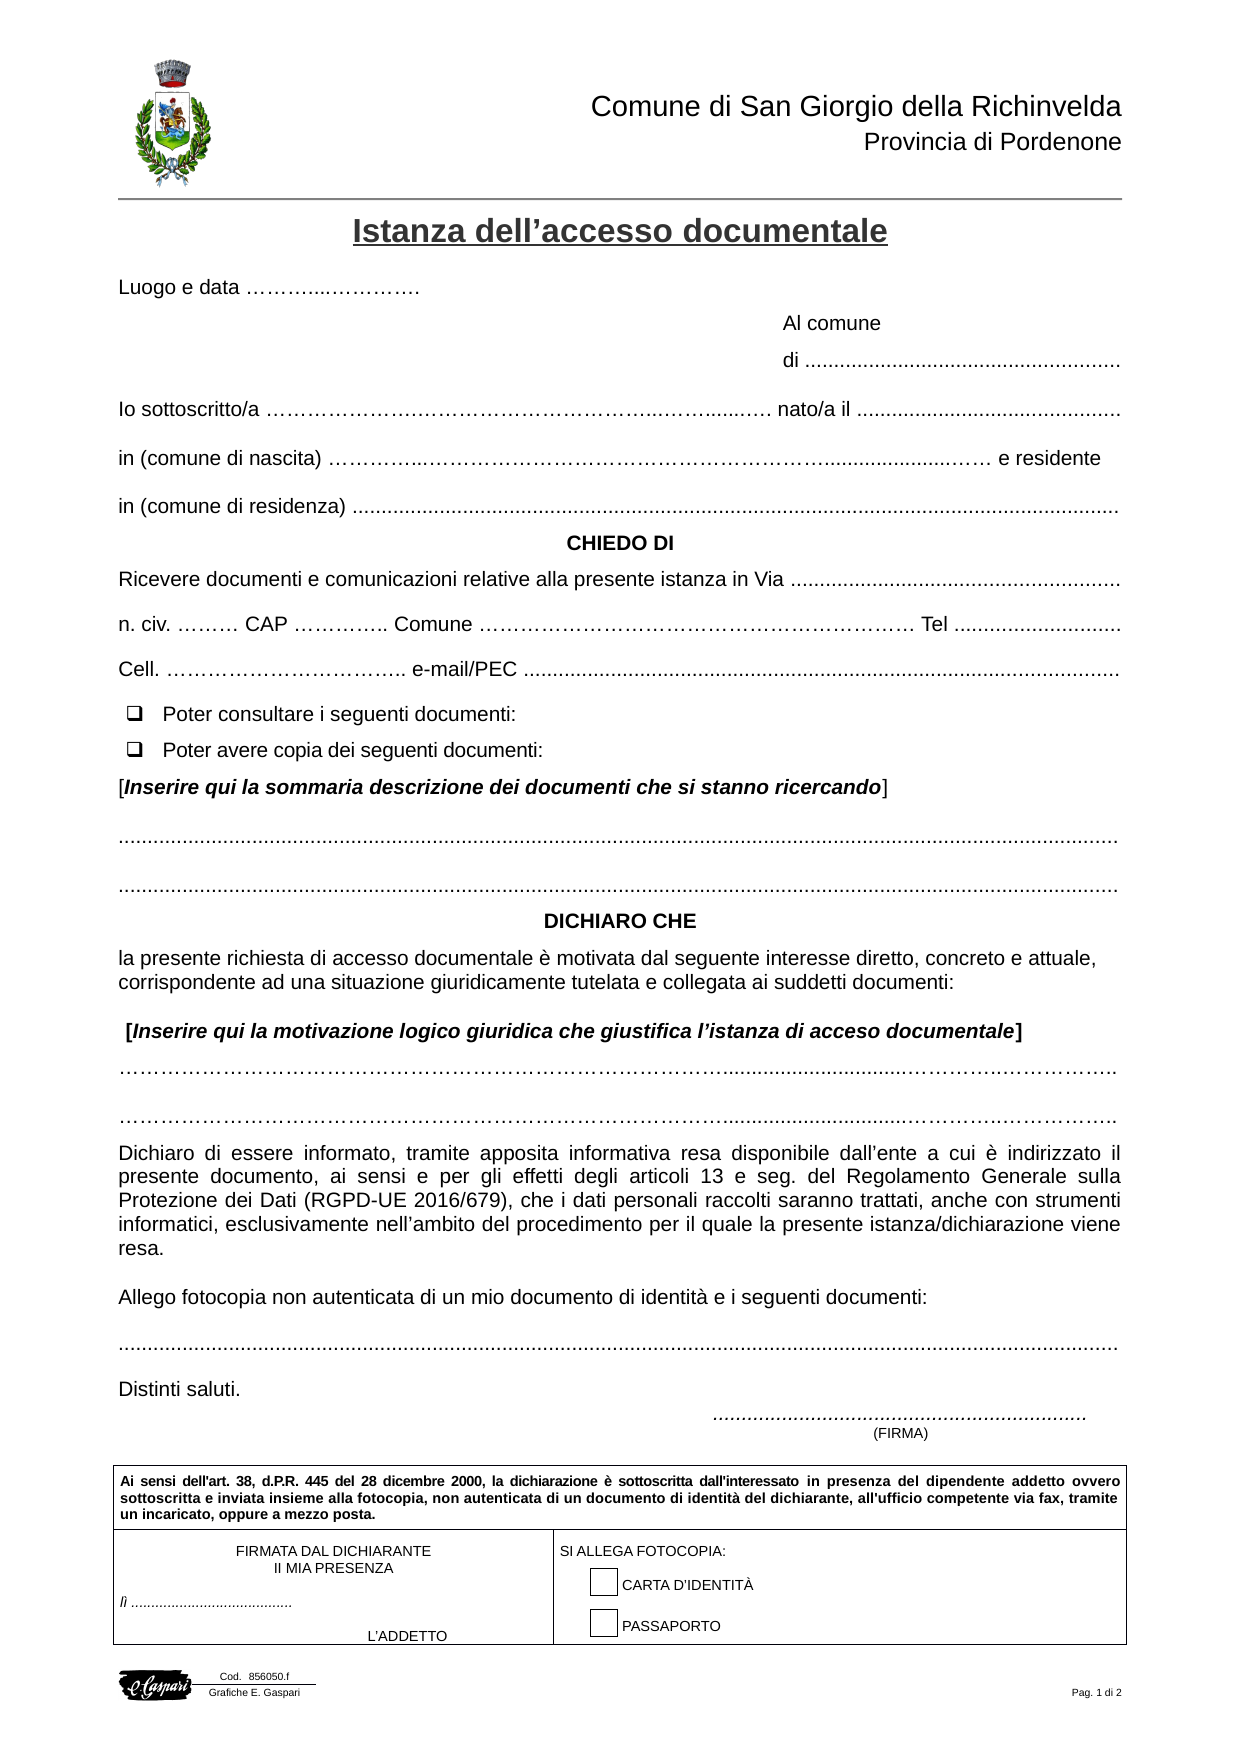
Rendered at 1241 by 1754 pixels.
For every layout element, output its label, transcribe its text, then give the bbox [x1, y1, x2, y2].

text di [783, 347, 1122, 371]
text CHIEDO DI [118, 531, 1122, 555]
table_cell SI ALLEGA FOTOCOPIA: CARTA D’IDENTITÀ PASSAPORTO [554, 1530, 1126, 1644]
text (FIRMA) [679, 1425, 1122, 1442]
text ……………………………………………………………………………................................…………..…………….. [118, 1104, 1122, 1128]
list Poter consultare i seguenti documenti: [125, 702, 1122, 726]
picture [122, 58, 224, 189]
text ……………………………………………………………………………................................…………..…………….. [118, 1055, 1122, 1079]
text [Inserire qui la motivazione logico giuridica che giustifica l’istanza di acceso documentale] [125, 1018, 1122, 1042]
table_header Ai sensi dell'art. 38, d.P.R. 445 del 28 dicembre 2000, la dichiarazione è sottoscritta dall'interessato in presenza del dipendente addetto ovvero sottoscritta e inviata insieme alla fotocopia, non autenticata di un documento di identità del dichiarante, all'ufficio competente via fax, tramite un incaricato, oppure a mezzo posta. [114, 1466, 1126, 1529]
table_cell FIRMATA DAL DICHIARANTE II MIA PRESENZA lì ........................................ L’ADDETTO [114, 1530, 553, 1644]
text ................................................................. [679, 1401, 1122, 1425]
text Io sottoscritto/a ………………….……………………………...…….......…. nato/a il [118, 396, 1122, 420]
subtitle Istanza dell’accesso documentale [118, 211, 1122, 249]
text in (comune di nascita) …………...…………………………………………………......................…… e residente [118, 445, 1122, 469]
text Provincia di Pordenone [224, 127, 1122, 156]
text Distinti saluti. [118, 1377, 1122, 1401]
text Al comune [783, 311, 1122, 335]
text Allego fotocopia non autenticata di un mio documento di identità e i seguenti documenti: [118, 1285, 1122, 1309]
text Luogo e data ………....…………. [118, 274, 1122, 298]
text la presente richiesta di accesso documentale è motivata dal seguente interesse diretto, concreto e attuale, corrispondente ad una situazione giuridicamente tutelata e collegata ai suddetti documenti: [118, 946, 1122, 993]
picture [118, 1669, 192, 1701]
text Dichiaro di essere informato, tramite apposita informativa resa disponibile dall’ente a cui è indirizzato il presente documento, ai sensi e per gli effetti degli articoli 13 e seg. del Regolamento Generale sulla Protezione dei Dati (RGPD-UE 2016/679), che i dati personali raccolti saranno trattati, anche con strumenti informatici, esclusivamente nell’ambito del procedimento per il quale la presente istanza/dichiarazione viene resa. [118, 1140, 1122, 1260]
text Comune di San Giorgio della Richinvelda [224, 89, 1122, 122]
text n. civ. ……… CAP ………….. Comune ……………………………………………………… Tel [118, 612, 1122, 636]
text in (comune di residenza) [118, 494, 1122, 518]
text [Inserire qui la sommaria descrizione dei documenti che si stanno ricercando] [118, 775, 1122, 799]
text DICHIARO CHE [118, 909, 1122, 933]
list Poter avere copia dei seguenti documenti: [125, 738, 1122, 762]
text Ricevere documenti e comunicazioni relative alla presente istanza in Via [118, 567, 1122, 591]
text Cell. …………………………….. e-mail/PEC [118, 657, 1122, 681]
